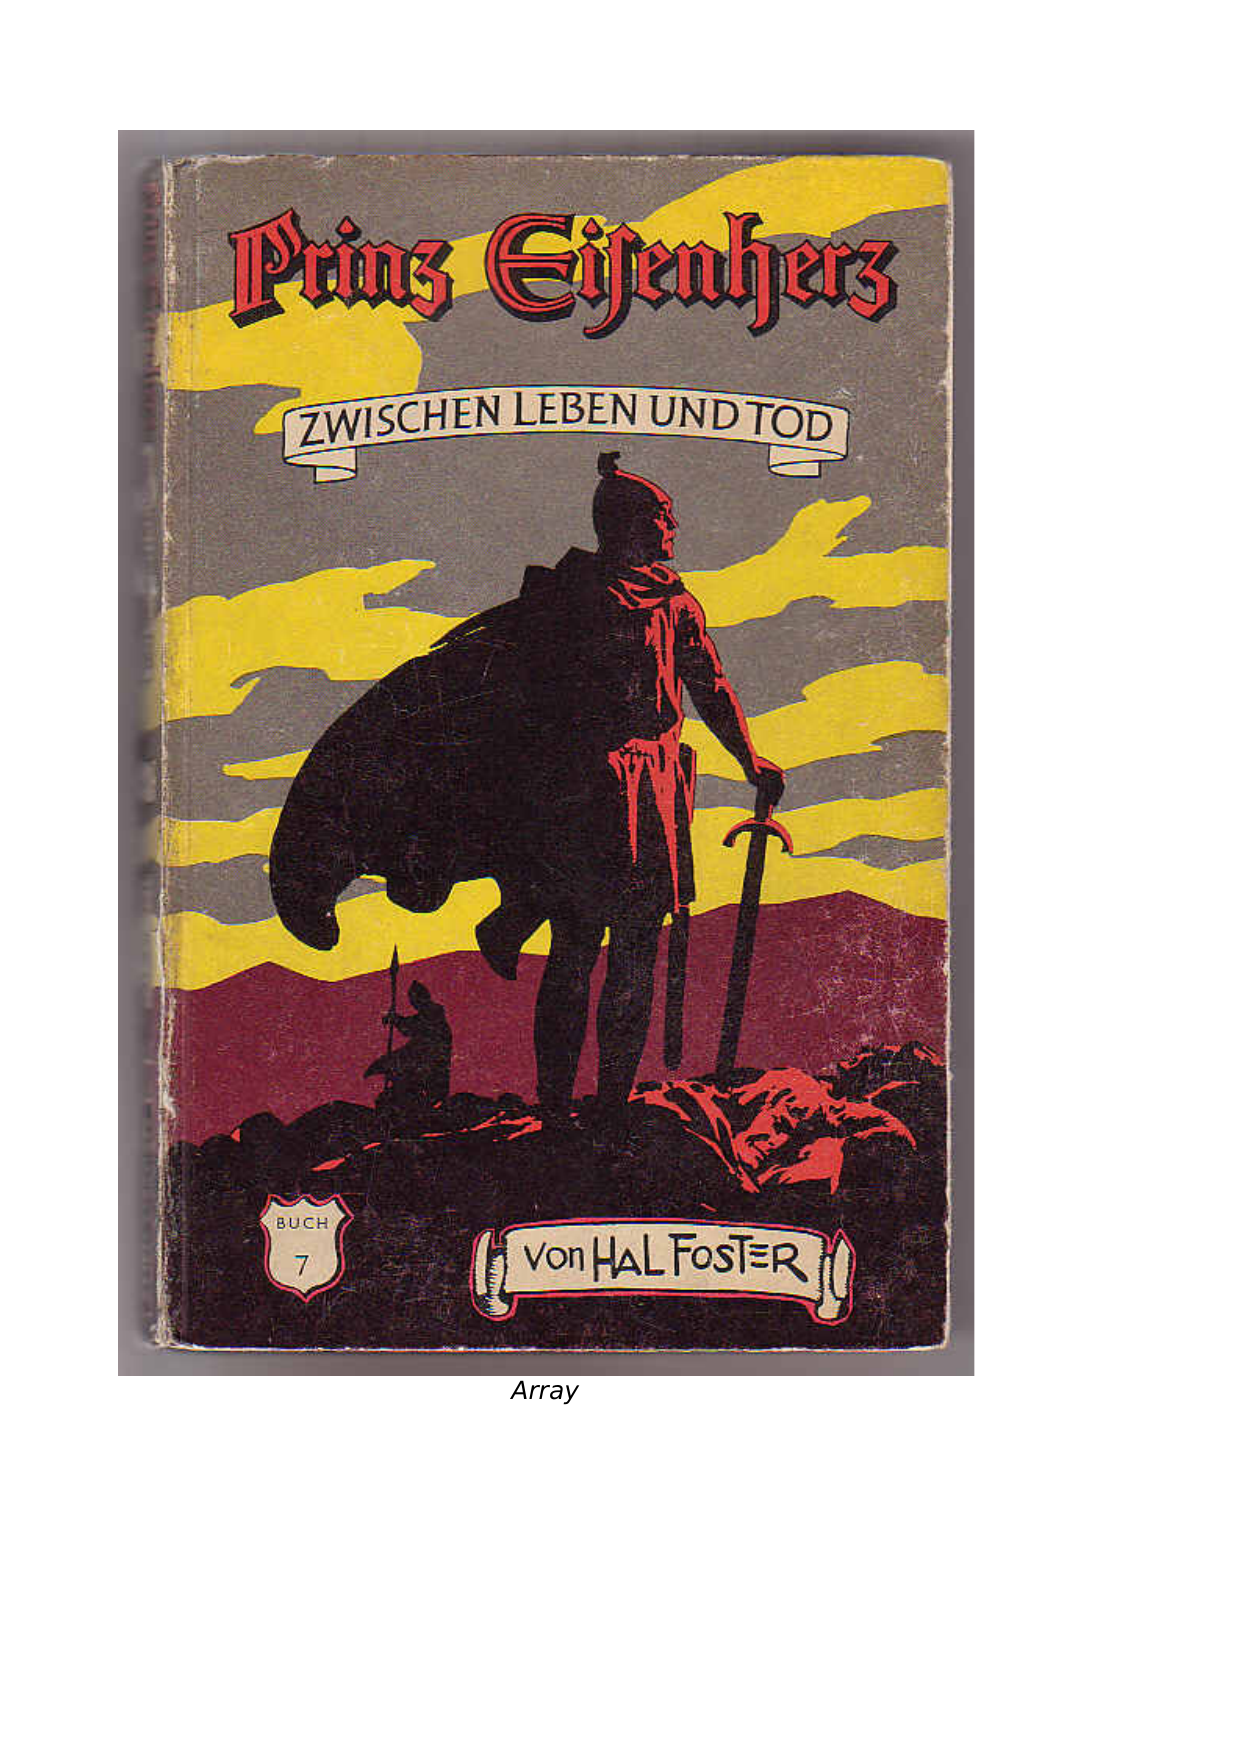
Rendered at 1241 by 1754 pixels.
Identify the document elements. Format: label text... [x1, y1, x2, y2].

picture [118, 130, 975, 1376]
text Array [118, 1376, 974, 1405]
text [118, 118, 1122, 1405]
